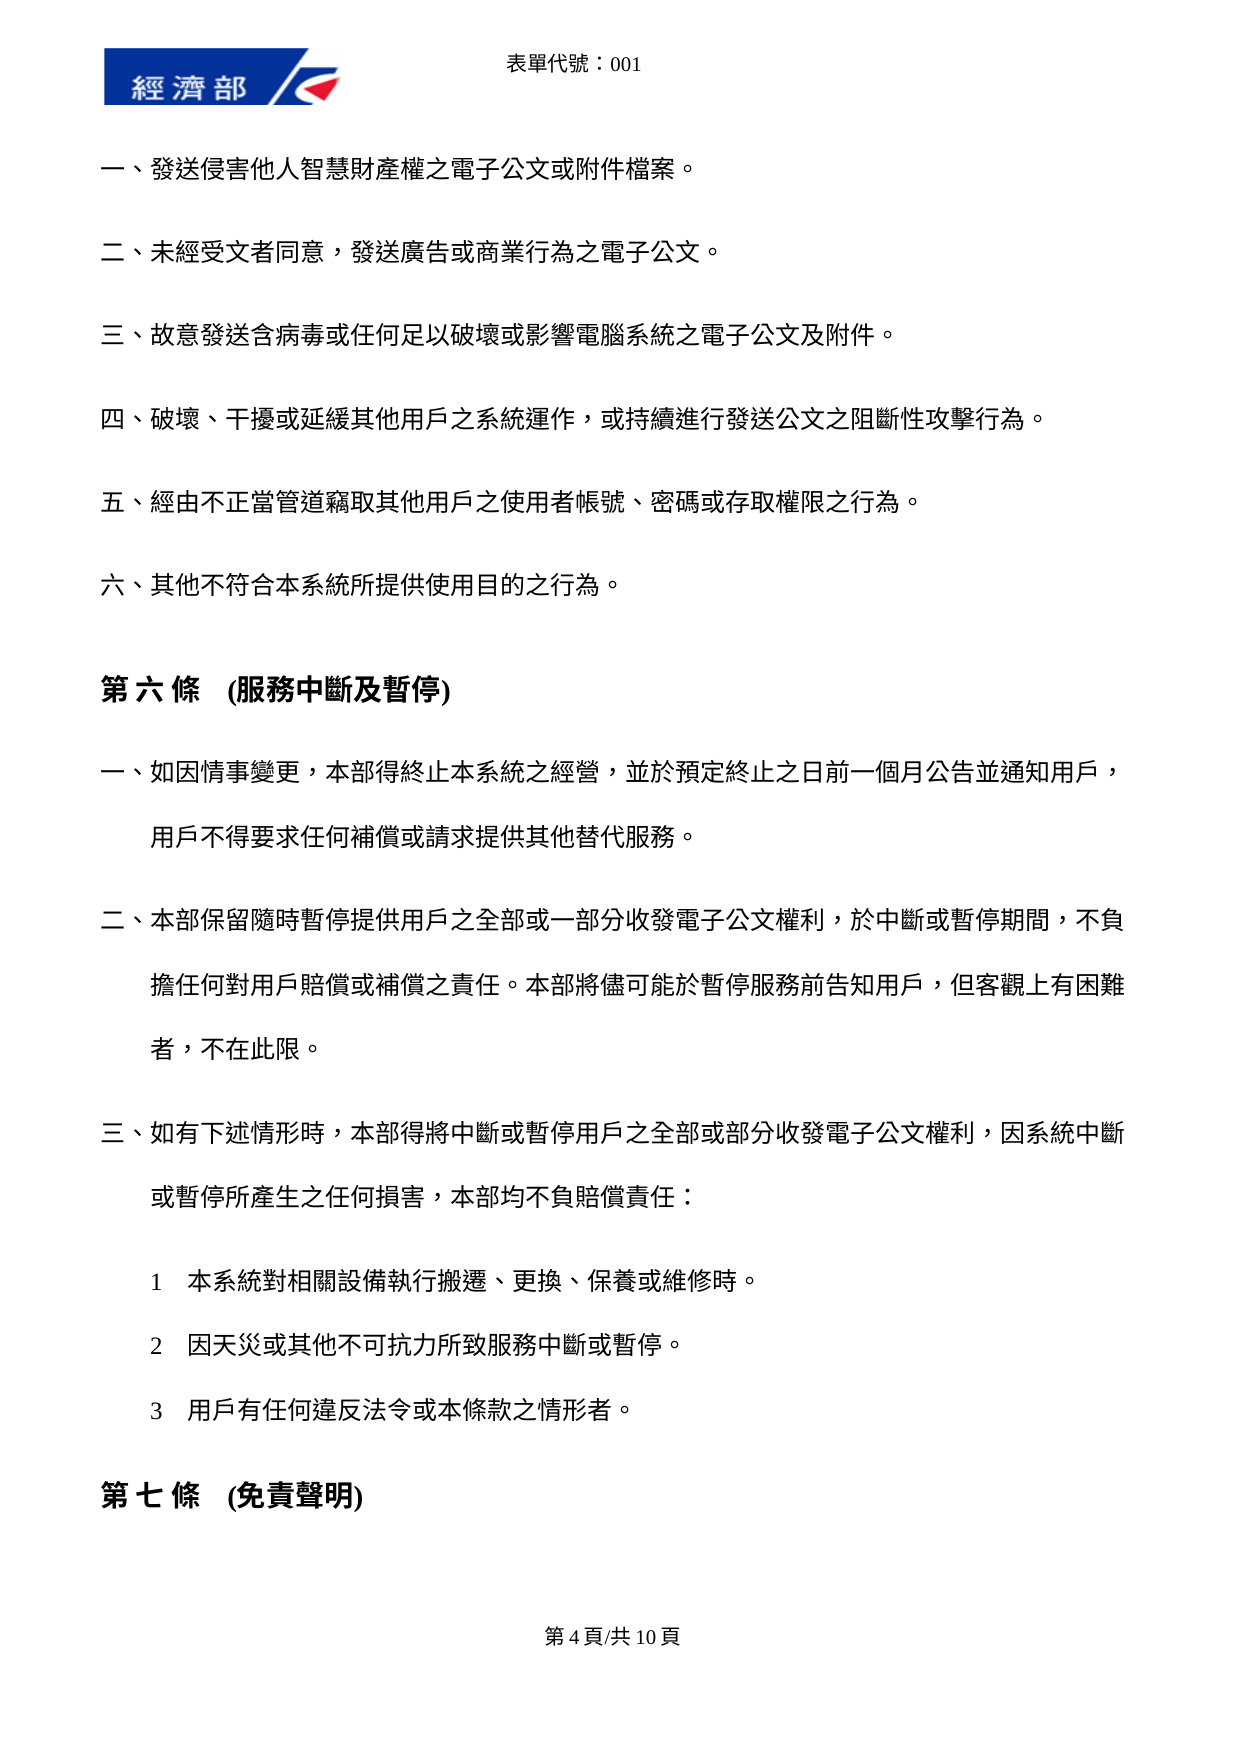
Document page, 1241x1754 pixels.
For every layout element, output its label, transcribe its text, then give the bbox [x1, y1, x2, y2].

list 因天災或其他不可抗力所致服務中斷或暫停。 [150, 1311, 1125, 1375]
subtitle 、如有下述情形時，本部得將中斷或暫停用戶之全部或部分收發電子公文權利，因系統中斷或暫停所產生之任何損害，本部均不負賠償責任： [100, 1098, 1125, 1227]
subtitle 、其他不符合本系統所提供使用目的之行為。 [100, 551, 1125, 615]
subtitle 、如因情事變更，本部得終止本系統之經營，並於預定終止之日前一個月公告並通知用戶，用戶不得要求任何補償或請求提供其他替代服務。 [100, 738, 1125, 867]
subtitle 、發送侵害他人智慧財產權之電子公文或附件檔案。 [100, 134, 1125, 198]
text 第 六 條 (服務中斷及暫停) [100, 666, 1125, 708]
list 用戶有任何違反法令或本條款之情形者。 [150, 1375, 1125, 1440]
subtitle 、破壞、干擾或延緩其他用戶之系統運作，或持續進行發送公文之阻斷性攻擊行為。 [100, 384, 1125, 448]
subtitle 、經由不正當管道竊取其他用戶之使用者帳號、密碼或存取權限之行為。 [100, 467, 1125, 532]
picture [142, 47, 344, 109]
text 第 七 條 (免責聲明) [100, 1472, 1125, 1514]
subtitle 、故意發送含病毒或任何足以破壞或影響電腦系統之電子公文及附件。 [100, 301, 1125, 365]
subtitle 、未經受文者同意，發送廣告或商業行為之電子公文。 [100, 217, 1125, 282]
list 本系統對相關設備執行搬遷、更換、保養或維修時。 [150, 1246, 1125, 1311]
subtitle 、本部保留隨時暫停提供用戶之全部或一部分收發電子公文權利，於中斷或暫停期間，不負擔任何對用戶賠償或補償之責任。本部將儘可能於暫停服務前告知用戶，但客觀上有困難者，不在此限。 [100, 886, 1125, 1079]
